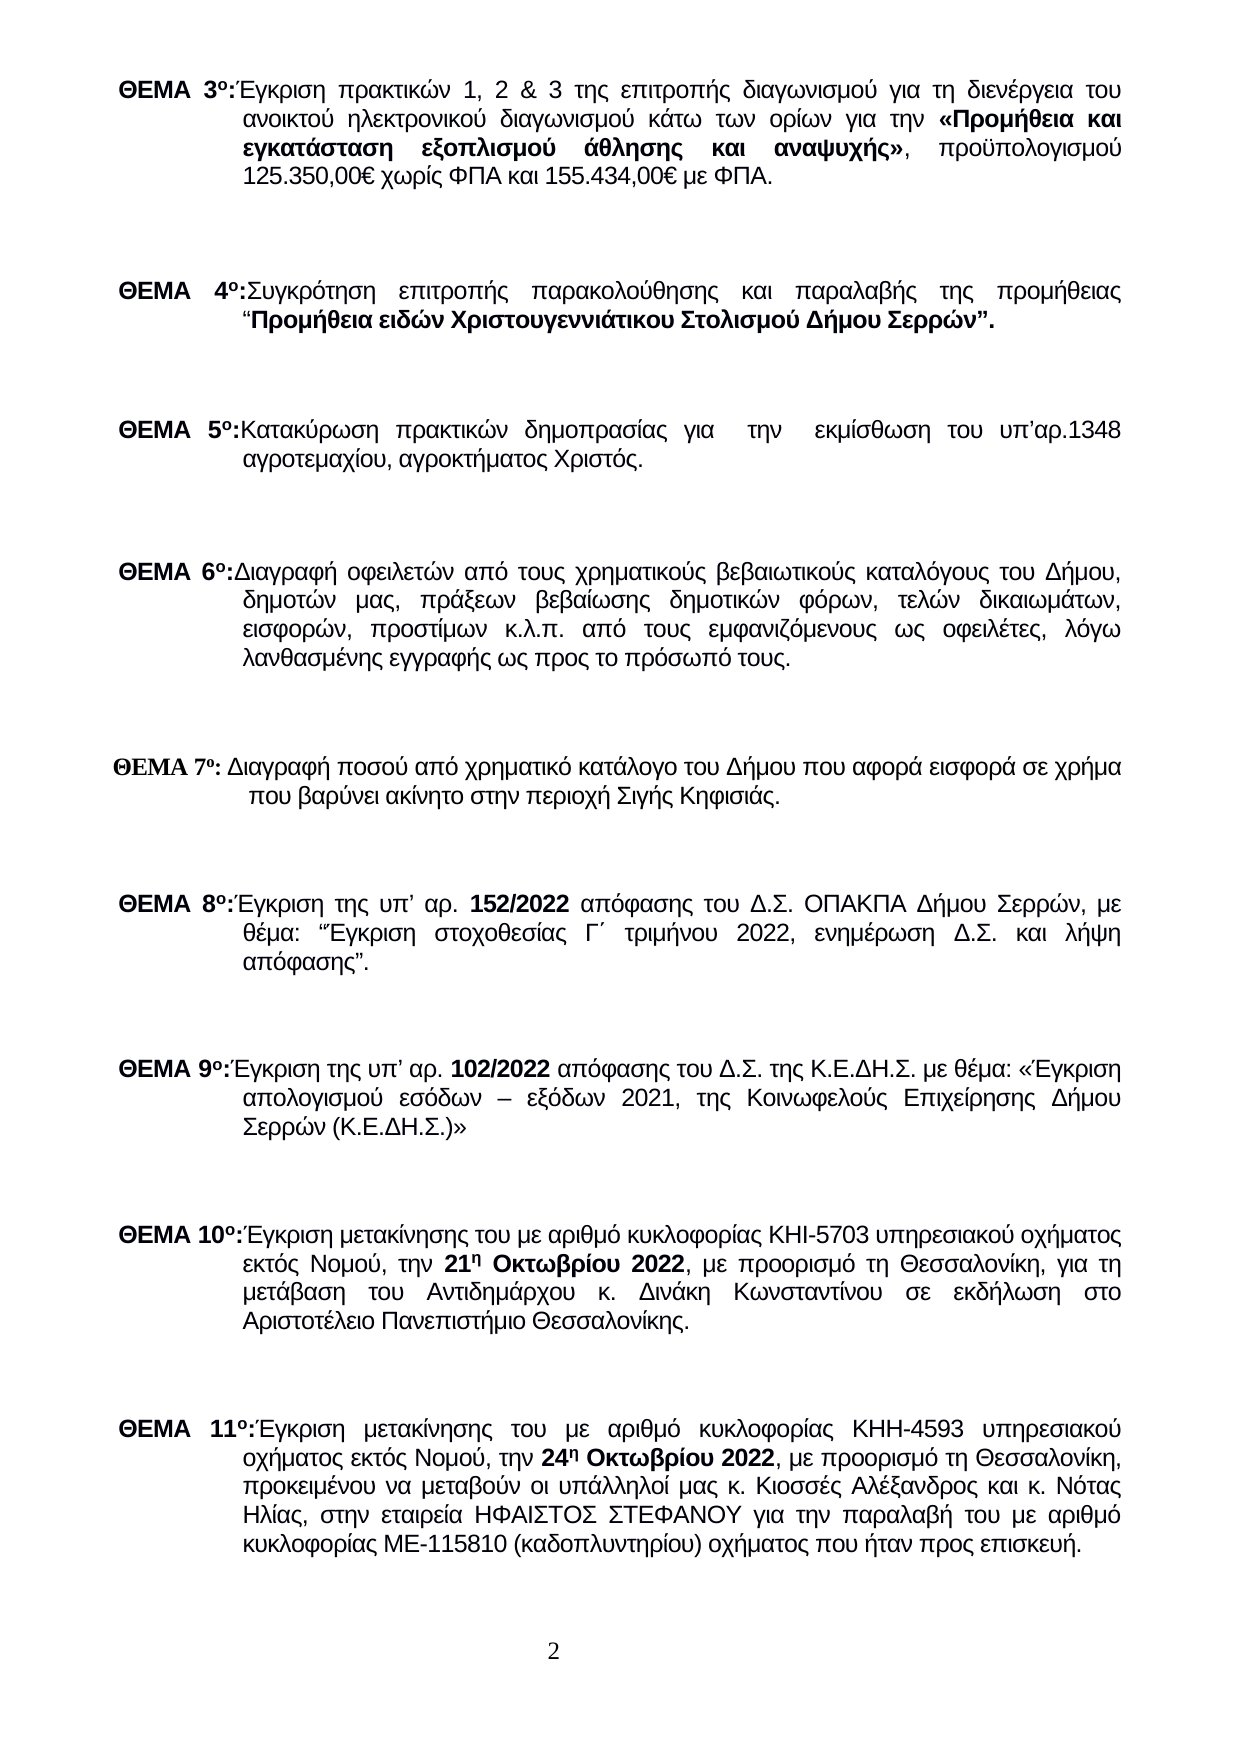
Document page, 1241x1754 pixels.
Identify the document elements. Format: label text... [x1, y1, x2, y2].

text ΘΕΜΑ 10ο:Έγκριση μετακίνησης του με αριθμό κυκλοφορίας ΚΗΙ-5703 υπηρεσιακού οχήματος εκτός Νομού, την 21η Οκτωβρίου 2022, με προορισμό τη Θεσσαλονίκη, για τη μετάβαση του Αντιδημάρχου κ. Δινάκη Κωνσταντίνου σε εκδήλωση στο Αριστοτέλειο Πανεπιστήμιο Θεσσαλονίκης. [118, 1220, 1122, 1335]
text ΘΕΜΑ 6ο:Διαγραφή οφειλετών από τους χρηματικούς βεβαιωτικούς καταλόγους του Δήμου, δημοτών μας, πράξεων βεβαίωσης δημοτικών φόρων, τελών δικαιωμάτων, εισφορών, προστίμων κ.λ.π. από τους εμφανιζόμενους ως οφειλέτες, λόγω λανθασμένης εγγραφής ως προς το πρόσωπό τους. [118, 557, 1122, 672]
text ΘΕΜΑ 8ο:Έγκριση της υπ’ αρ. 152/2022 απόφασης του Δ.Σ. ΟΠΑΚΠΑ Δήμου Σερρών, με θέμα: “Έγκριση στοχοθεσίας Γ΄ τριμήνου 2022, ενημέρωση Δ.Σ. και λήψη απόφασης”. [118, 889, 1122, 975]
text ΘΕΜΑ 3ο:Έγκριση πρακτικών 1, 2 & 3 της επιτροπής διαγωνισμού για τη διενέργεια του ανοικτού ηλεκτρονικού διαγωνισμού κάτω των ορίων για την «Προμήθεια και εγκατάσταση εξοπλισμού άθλησης και αναψυχής», προϋπολογισμού 125.350,00€ χωρίς ΦΠΑ και 155.434,00€ με ΦΠΑ. [118, 75, 1122, 190]
text ΘΕΜΑ 7ο: Διαγραφή ποσού από χρηματικό κατάλογο του Δήμου που αφορά εισφορά σε χρήμα που βαρύνει ακίνητο στην περιοχή Σιγής Κηφισιάς. [112, 751, 1122, 810]
text ΘΕΜΑ 4ο:Συγκρότηση επιτροπής παρακολούθησης και παραλαβής της προμήθειας “Προμήθεια ειδών Χριστουγεννιάτικου Στολισμού Δήμου Σερρών”. [118, 276, 1122, 334]
text ΘΕΜΑ 11ο:Έγκριση μετακίνησης του με αριθμό κυκλοφορίας ΚΗΗ-4593 υπηρεσιακού οχήματος εκτός Νομού, την 24η Οκτωβρίου 2022, με προορισμό τη Θεσσαλονίκη, προκειμένου να μεταβούν οι υπάλληλοί μας κ. Κιοσσές Αλέξανδρος και κ. Νότας Ηλίας, στην εταιρεία ΗΦΑΙΣΤΟΣ ΣΤΕΦΑΝΟΥ για την παραλαβή του με αριθμό κυκλοφορίας ΜΕ-115810 (καδοπλυντηρίου) οχήματος που ήταν προς επισκευή. [118, 1414, 1122, 1558]
text ΘΕΜΑ 5ο:Κατακύρωση πρακτικών δημοπρασίας για την εκμίσθωση του υπ’αρ.1348 αγροτεμαχίου, αγροκτήματος Χριστός. [118, 415, 1122, 473]
text ΘΕΜΑ 9ο:Έγκριση της υπ’ αρ. 102/2022 απόφασης του Δ.Σ. της Κ.Ε.ΔΗ.Σ. με θέμα: «Έγκριση απολογισμού εσόδων – εξόδων 2021, της Κοινωφελούς Επιχείρησης Δήμου Σερρών (Κ.Ε.ΔΗ.Σ.)» [118, 1054, 1122, 1141]
